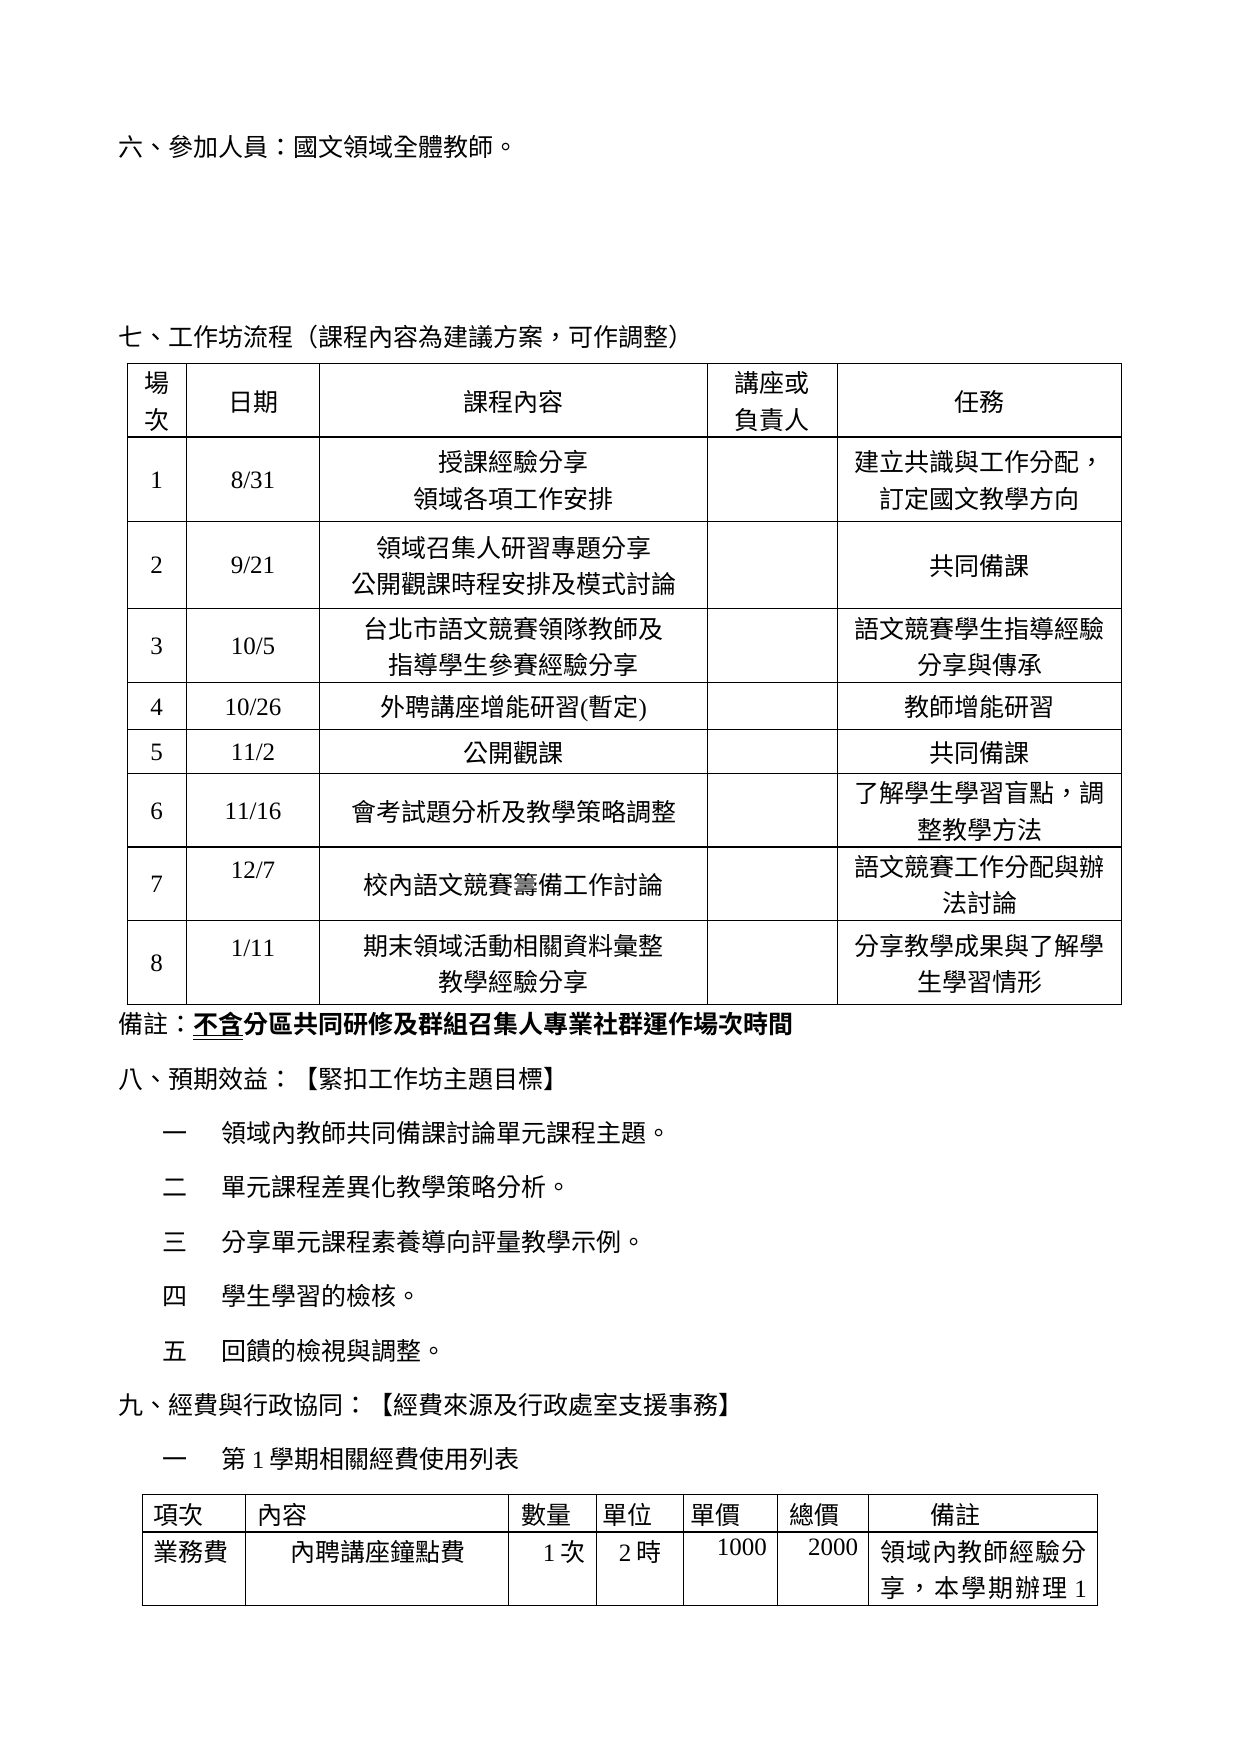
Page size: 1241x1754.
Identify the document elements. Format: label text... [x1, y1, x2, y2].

table_cell 7 [128, 848, 186, 920]
table_header 單價 [684, 1495, 777, 1531]
table_cell 11/16 [187, 774, 319, 846]
table_header 內容 [246, 1495, 508, 1531]
table_cell [708, 848, 837, 920]
table_cell 共同備課 [838, 522, 1121, 608]
table_cell 授課經驗分享 領域各項工作安排 [320, 438, 707, 521]
table_cell 12/7 [187, 848, 319, 920]
table_cell 期末領域活動相關資料彙整 教學經驗分享 [320, 921, 707, 1004]
table_cell 校內語文競賽籌備工作討論 [320, 848, 707, 920]
table_cell 教師增能研習 [838, 683, 1121, 729]
table_cell 領域召集人研習專題分享 公開觀課時程安排及模式討論 [320, 522, 707, 608]
text 八、預期效益：【緊扣工作坊主題目標】 [118, 1059, 1122, 1095]
list 領域內教師共同備課討論單元課程主題。 [162, 1113, 1122, 1150]
table_cell 8 [128, 921, 186, 1004]
table_cell 了解學生學習盲點，調整教學方法 [838, 774, 1121, 846]
table_header 日期 [187, 364, 319, 436]
table_cell 公開觀課 [320, 730, 707, 773]
table_cell 業務費 [143, 1533, 245, 1605]
table_header 場次 [128, 364, 186, 436]
text 九、經費與行政協同：【經費來源及行政處室支援事務】 [118, 1385, 1122, 1422]
table_cell [708, 921, 837, 1004]
table_cell 語文競賽學生指導經驗分享與傳承 [838, 609, 1121, 682]
table_cell 1/11 [187, 921, 319, 1004]
table_header 課程內容 [320, 364, 707, 436]
table_cell [708, 730, 837, 773]
table_cell 10/26 [187, 683, 319, 729]
table_cell 2 [128, 522, 186, 608]
table_cell 1次 [509, 1533, 596, 1605]
table_cell 共同備課 [838, 730, 1121, 773]
list 回饋的檢視與調整。 [162, 1331, 1122, 1367]
table_cell 領域內教師經驗分享，本學期辦理1 [869, 1533, 1097, 1605]
table_cell 1 [128, 438, 186, 521]
table_cell 會考試題分析及教學策略調整 [320, 774, 707, 846]
list 第1學期相關經費使用列表 [162, 1440, 1122, 1476]
table_cell [708, 522, 837, 608]
table_cell 3 [128, 609, 186, 682]
table_cell 2000 [778, 1533, 868, 1605]
table_cell 台北市語文競賽領隊教師及 指導學生參賽經驗分享 [320, 609, 707, 682]
table_cell 1000 [684, 1533, 777, 1605]
table_cell 外聘講座增能研習(暫定) [320, 683, 707, 729]
table_header 單位 [597, 1495, 683, 1531]
list 單元課程差異化教學策略分析。 [162, 1168, 1122, 1204]
list 學生學習的檢核。 [162, 1277, 1122, 1313]
table_cell [708, 683, 837, 729]
table_cell 4 [128, 683, 186, 729]
table_cell 內聘講座鐘點費 [246, 1533, 508, 1605]
table_cell 建立共識與工作分配，訂定國文教學方向 [838, 438, 1121, 521]
table_cell 10/5 [187, 609, 319, 682]
table_cell 11/2 [187, 730, 319, 773]
table_cell 分享教學成果與了解學生學習情形 [838, 921, 1121, 1004]
text 備註：不含分區共同研修及群組召集人專業社群運作場次時間 [118, 1005, 1122, 1041]
table_header 數量 [509, 1495, 596, 1531]
table_header 項次 [143, 1495, 245, 1531]
table_cell [708, 609, 837, 682]
text 七、工作坊流程（課程內容為建議方案，可作調整） [118, 318, 1122, 354]
table_header 備註 [869, 1495, 1097, 1531]
table_cell 5 [128, 730, 186, 773]
table_cell 9/21 [187, 522, 319, 608]
table_cell 6 [128, 774, 186, 846]
table_cell 8/31 [187, 438, 319, 521]
text 六、參加人員：國文領域全體教師。 [118, 127, 1122, 163]
table_header 講座或 負責人 [708, 364, 837, 436]
table_header 任務 [838, 364, 1121, 436]
table_cell 2時 [597, 1533, 683, 1605]
table_cell [708, 438, 837, 521]
table_cell 語文競賽工作分配與辦法討論 [838, 848, 1121, 920]
table_header 總價 [778, 1495, 868, 1531]
list 分享單元課程素養導向評量教學示例。 [162, 1222, 1122, 1258]
table_cell [708, 774, 837, 846]
